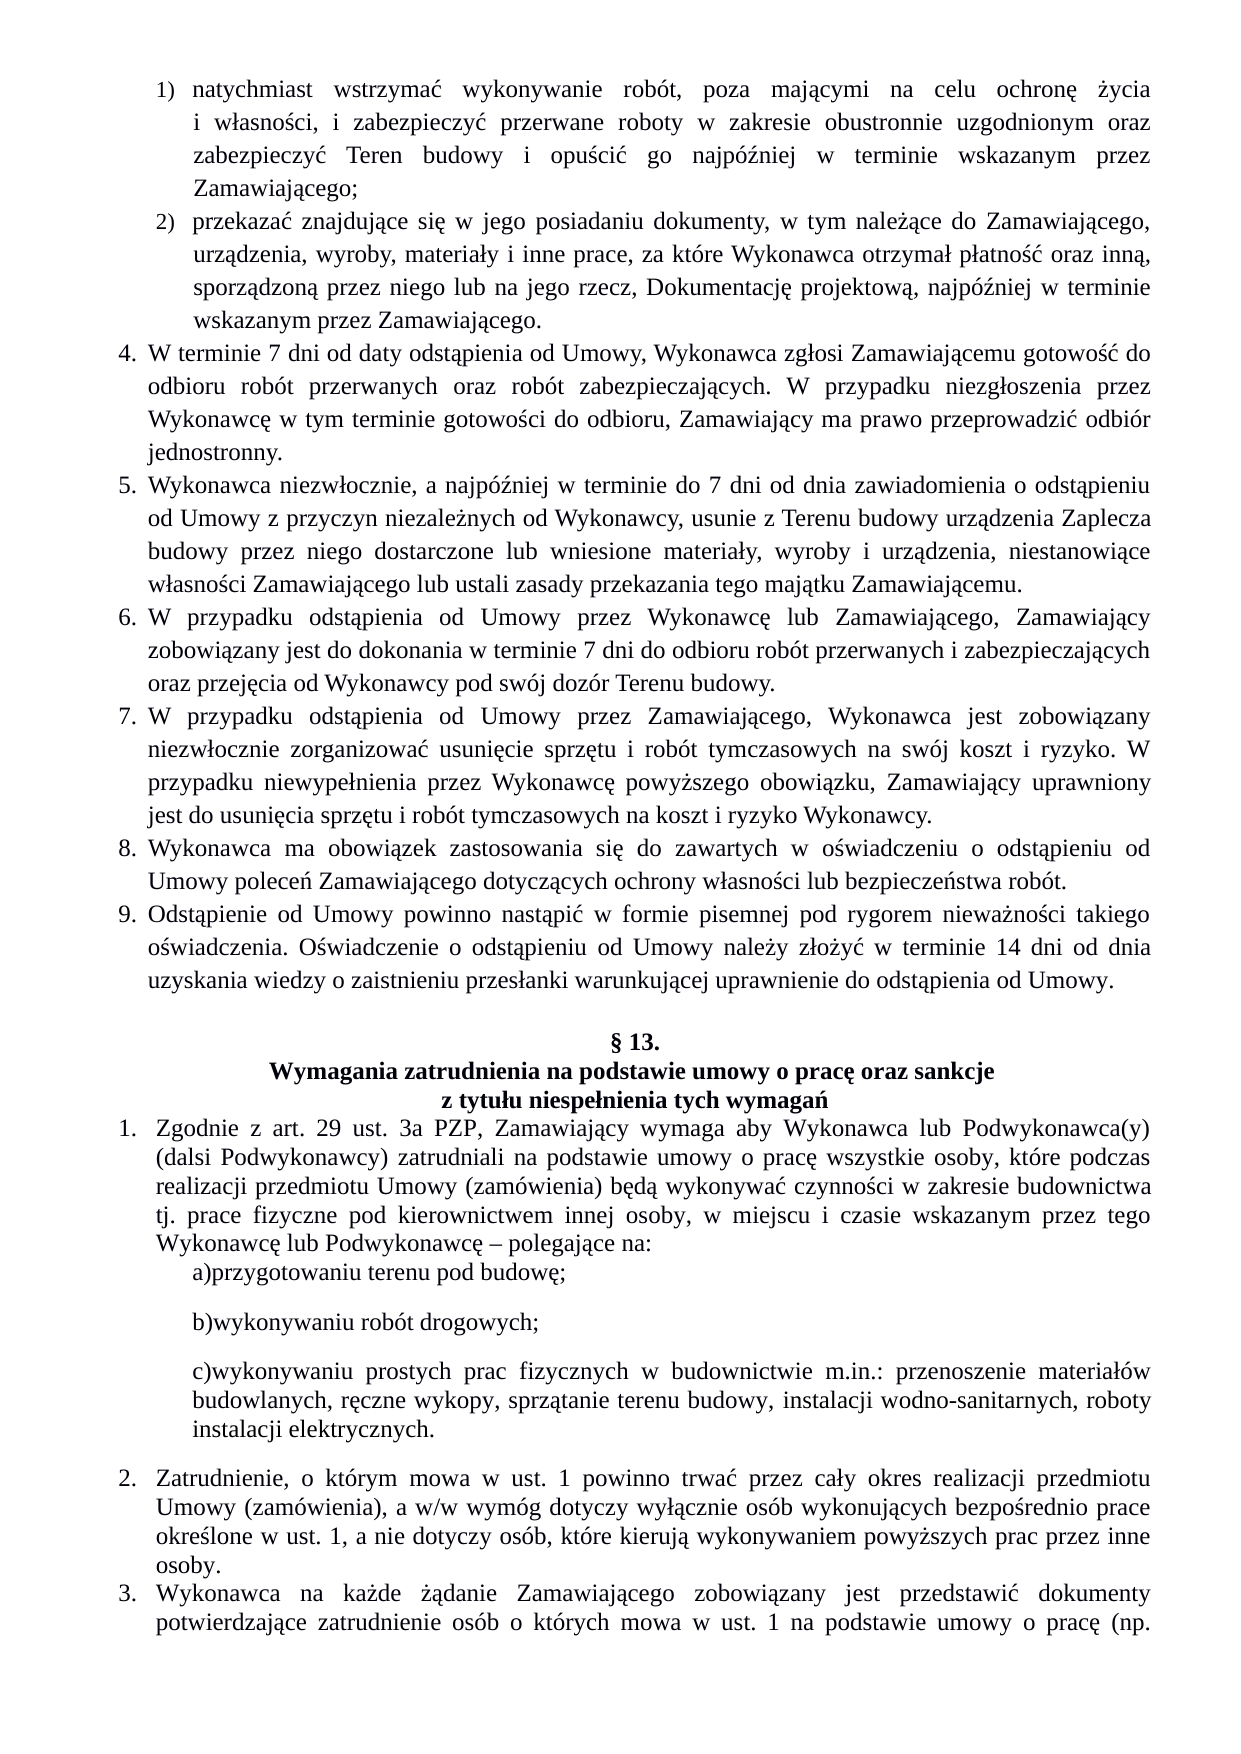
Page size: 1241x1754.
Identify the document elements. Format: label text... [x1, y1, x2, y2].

list Zatrudnienie, o którym mowa w ust. 1 powinno trwać przez cały okres realizacji przedmiotu Umowy (zamówienia), a w/w wymóg dotyczy wyłącznie osób wykonujących bezpośrednio prace określone w ust. 1, a nie dotyczy osób, które kierują wykonywaniem powyższych prac przez inne osoby. [118, 1463, 1152, 1578]
list b)wykonywaniu robót drogowych; [154, 1307, 1152, 1336]
list natychmiast wstrzymać wykonywanie robót, poza mającymi na celu ochronę życia i własności, i zabezpieczyć przerwane roboty w zakresie obustronnie uzgodnionym oraz zabezpieczyć Teren budowy i opuścić go najpóźniej w terminie wskazanym przez Zamawiającego; [156, 74, 1152, 202]
list W terminie 7 dni od daty odstąpienia od Umowy, Wykonawca zgłosi Zamawiającemu gotowość do odbioru robót przerwanych oraz robót zabezpieczających. W przypadku niezgłoszenia przez Wykonawcę w tym terminie gotowości do odbioru, Zamawiający ma prawo przeprowadzić odbiór jednostronny. [118, 338, 1152, 466]
text Wymagania zatrudnienia na podstawie umowy o pracę oraz sankcje z tytułu niespełnienia tych wymagań [118, 1056, 1152, 1113]
list Zgodnie z art. 29 ust. 3a PZP, Zamawiający wymaga aby Wykonawca lub Podwykonawca(y) (dalsi Podwykonawcy) zatrudniali na podstawie umowy o pracę wszystkie osoby, które podczas realizacji przedmiotu Umowy (zamówienia) będą wykonywać czynności w zakresie budownictwa tj. prace fizyczne pod kierownictwem innej osoby, w miejscu i czasie wskazanym przez tego Wykonawcę lub Podwykonawcę – polegające na: [118, 1113, 1152, 1257]
list Wykonawca ma obowiązek zastosowania się do zawartych w oświadczeniu o odstąpieniu od Umowy poleceń Zamawiającego dotyczących ochrony własności lub bezpieczeństwa robót. [118, 833, 1152, 895]
list c)wykonywaniu prostych prac fizycznych w budownictwie m.in.: przenoszenie materiałów budowlanych, ręczne wykopy, sprzątanie terenu budowy, instalacji wodno-sanitarnych, roboty instalacji elektrycznych. [154, 1356, 1152, 1443]
text § 13. [118, 1027, 1152, 1056]
list Wykonawca na każde żądanie Zamawiającego zobowiązany jest przedstawić dokumenty potwierdzające zatrudnienie osób o których mowa w ust. 1 na podstawie umowy o pracę (np. [118, 1578, 1152, 1636]
list Odstąpienie od Umowy powinno nastąpić w formie pisemnej pod rygorem nieważności takiego oświadczenia. Oświadczenie o odstąpieniu od Umowy należy złożyć w terminie 14 dni od dnia uzyskania wiedzy o zaistnieniu przesłanki warunkującej uprawnienie do odstąpienia od Umowy. [118, 899, 1152, 994]
list Wykonawca niezwłocznie, a najpóźniej w terminie do 7 dni od dnia zawiadomienia o odstąpieniu od Umowy z przyczyn niezależnych od Wykonawcy, usunie z Terenu budowy urządzenia Zaplecza budowy przez niego dostarczone lub wniesione materiały, wyroby i urządzenia, niestanowiące własności Zamawiającego lub ustali zasady przekazania tego majątku Zamawiającemu. [118, 470, 1152, 598]
list przekazać znajdujące się w jego posiadaniu dokumenty, w tym należące do Zamawiającego, urządzenia, wyroby, materiały i inne prace, za które Wykonawca otrzymał płatność oraz inną, sporządzoną przez niego lub na jego rzecz, Dokumentację projektową, najpóźniej w terminie wskazanym przez Zamawiającego. [156, 206, 1152, 334]
list W przypadku odstąpienia od Umowy przez Zamawiającego, Wykonawca jest zobowiązany niezwłocznie zorganizować usunięcie sprzętu i robót tymczasowych na swój koszt i ryzyko. W przypadku niewypełnienia przez Wykonawcę powyższego obowiązku, Zamawiający uprawniony jest do usunięcia sprzętu i robót tymczasowych na koszt i ryzyko Wykonawcy. [118, 701, 1152, 829]
list a)przygotowaniu terenu pod budowę; [154, 1257, 1152, 1286]
list W przypadku odstąpienia od Umowy przez Wykonawcę lub Zamawiającego, Zamawiający zobowiązany jest do dokonania w terminie 7 dni do odbioru robót przerwanych i zabezpieczających oraz przejęcia od Wykonawcy pod swój dozór Terenu budowy. [118, 602, 1152, 697]
